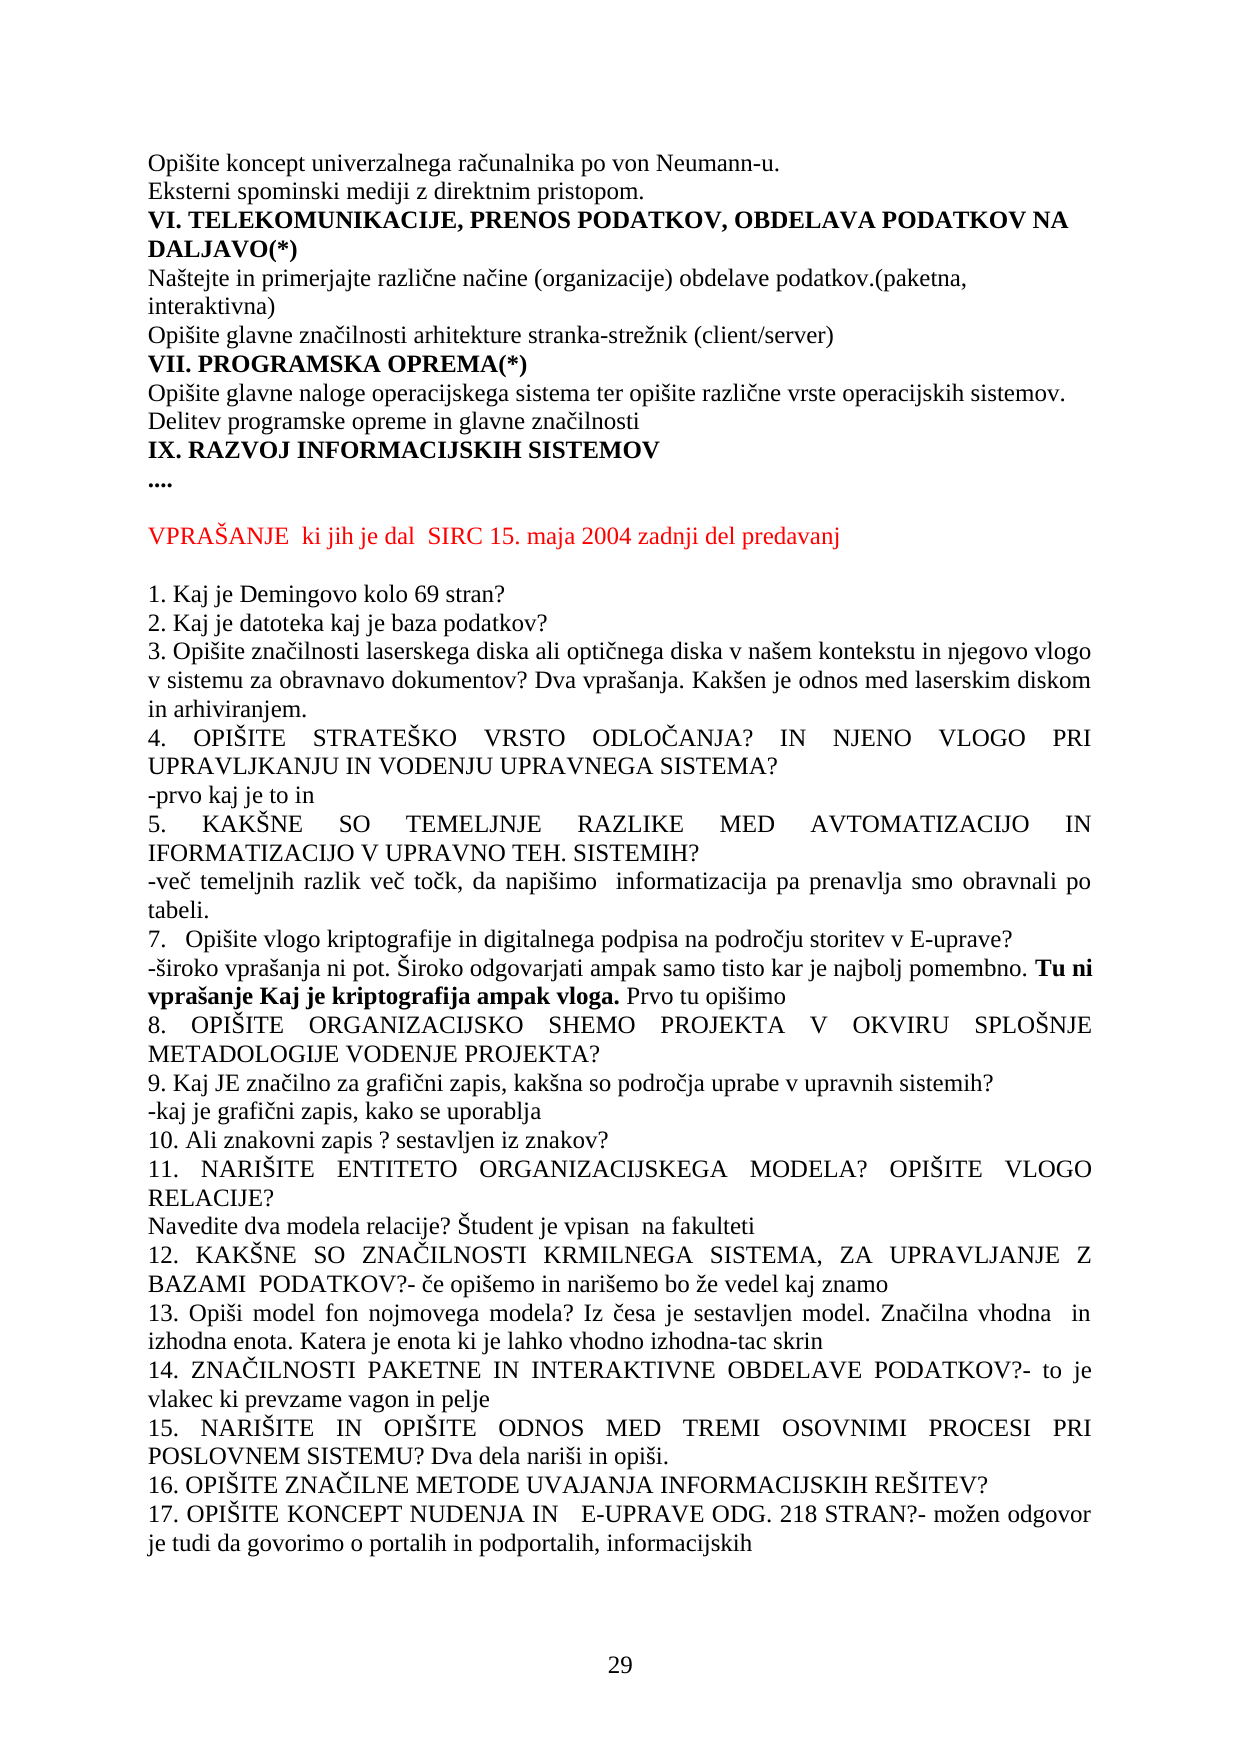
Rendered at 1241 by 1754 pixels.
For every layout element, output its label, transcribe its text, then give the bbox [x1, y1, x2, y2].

text VI. TELEKOMUNIKACIJE, PRENOS PODATKOV, OBDELAVA PODATKOV NA DALJAVO(*) [148, 205, 1093, 263]
text -široko vprašanja ni pot. Široko odgovarjati ampak samo tisto kar je najbolj pomembno. Tu ni vprašanje Kaj je kriptografija ampak vloga. Prvo tu opišimo [148, 953, 1093, 1010]
text IX. RAZVOJ INFORMACIJSKIH SISTEMOV [148, 435, 1093, 464]
text Navedite dva modela relacije? Študent je vpisan na fakulteti [148, 1211, 1093, 1240]
text 12. KAKŠNE SO ZNAČILNOSTI KRMILNEGA SISTEMA, ZA UPRAVLJANJE Z BAZAMI PODATKOV?- če opišemo in narišemo bo že vedel kaj znamo [148, 1240, 1093, 1298]
text 1. Kaj je Demingovo kolo 69 stran? [148, 579, 1093, 608]
text 15. NARIŠITE IN OPIŠITE ODNOS MED TREMI OSOVNIMI PROCESI PRI POSLOVNEM SISTEMU? Dva dela nariši in opiši. [148, 1413, 1093, 1470]
text 9. Kaj JE značilno za grafični zapis, kakšna so področja uprabe v upravnih sistemih? [148, 1068, 1093, 1096]
text -kaj je grafični zapis, kako se uporablja [148, 1096, 1093, 1125]
text 4. OPIŠITE STRATEŠKO VRSTO ODLOČANJA? IN NJENO VLOGO PRI UPRAVLJKANJU IN VODENJU UPRAVNEGA SISTEMA? [148, 723, 1093, 780]
text -prvo kaj je to in [148, 780, 1093, 809]
text VPRAŠANJE ki jih je dal SIRC 15. maja 2004 zadnji del predavanj [148, 521, 1093, 550]
text 5. KAKŠNE SO TEMELJNJE RAZLIKE MED AVTOMATIZACIJO IN IFORMATIZACIJO V UPRAVNO TEH. SISTEMIH? [148, 809, 1093, 866]
text 16. OPIŠITE ZNAČILNE METODE UVAJANJA INFORMACIJSKIH REŠITEV? [148, 1470, 1093, 1499]
text VII. PROGRAMSKA OPREMA(*) [148, 349, 1093, 378]
text 3. Opišite značilnosti laserskega diska ali optičnega diska v našem kontekstu in njegovo vlogo v sistemu za obravnavo dokumentov? Dva vprašanja. Kakšen je odnos med laserskim diskom in arhiviranjem. [148, 636, 1093, 723]
text 2. Kaj je datoteka kaj je baza podatkov? [148, 608, 1093, 636]
text .... [148, 464, 1093, 493]
text 14. ZNAČILNOSTI PAKETNE IN INTERAKTIVNE OBDELAVE PODATKOV?- to je vlakec ki prevzame vagon in pelje [148, 1355, 1093, 1413]
text Opišite koncept univerzalnega računalnika po von Neumann-u. Eksterni spominski mediji z direktnim pristopom. [148, 148, 1093, 205]
text Naštejte in primerjajte različne načine (organizacije) obdelave podatkov.(paketna, interaktivna) Opišite glavne značilnosti arhitekture stranka-strežnik (client/server) [148, 263, 1093, 349]
text 10. Ali znakovni zapis ? sestavljen iz znakov? [148, 1125, 1093, 1154]
text 13. Opiši model fon nojmovega modela? Iz česa je sestavljen model. Značilna vhodna in izhodna enota. Katera je enota ki je lahko vhodno izhodna-tac skrin [148, 1298, 1093, 1355]
text 11. NARIŠITE ENTITETO ORGANIZACIJSKEGA MODELA? OPIŠITE VLOGO RELACIJE? [148, 1154, 1093, 1211]
text 17. OPIŠITE KONCEPT NUDENJA IN E-UPRAVE ODG. 218 STRAN?- možen odgovor je tudi da govorimo o portalih in podportalih, informacijskih [148, 1499, 1093, 1556]
text Opišite glavne naloge operacijskega sistema ter opišite različne vrste operacijskih sistemov. Delitev programske opreme in glavne značilnosti [148, 378, 1093, 435]
text 8. OPIŠITE ORGANIZACIJSKO SHEMO PROJEKTA V OKVIRU SPLOŠNJE METADOLOGIJE VODENJE PROJEKTA? [148, 1010, 1093, 1068]
text -več temeljnih razlik več točk, da napišimo informatizacija pa prenavlja smo obravnali po tabeli. [148, 866, 1093, 924]
list Opišite vlogo kriptografije in digitalnega podpisa na področju storitev v E-uprave? [148, 924, 1093, 953]
